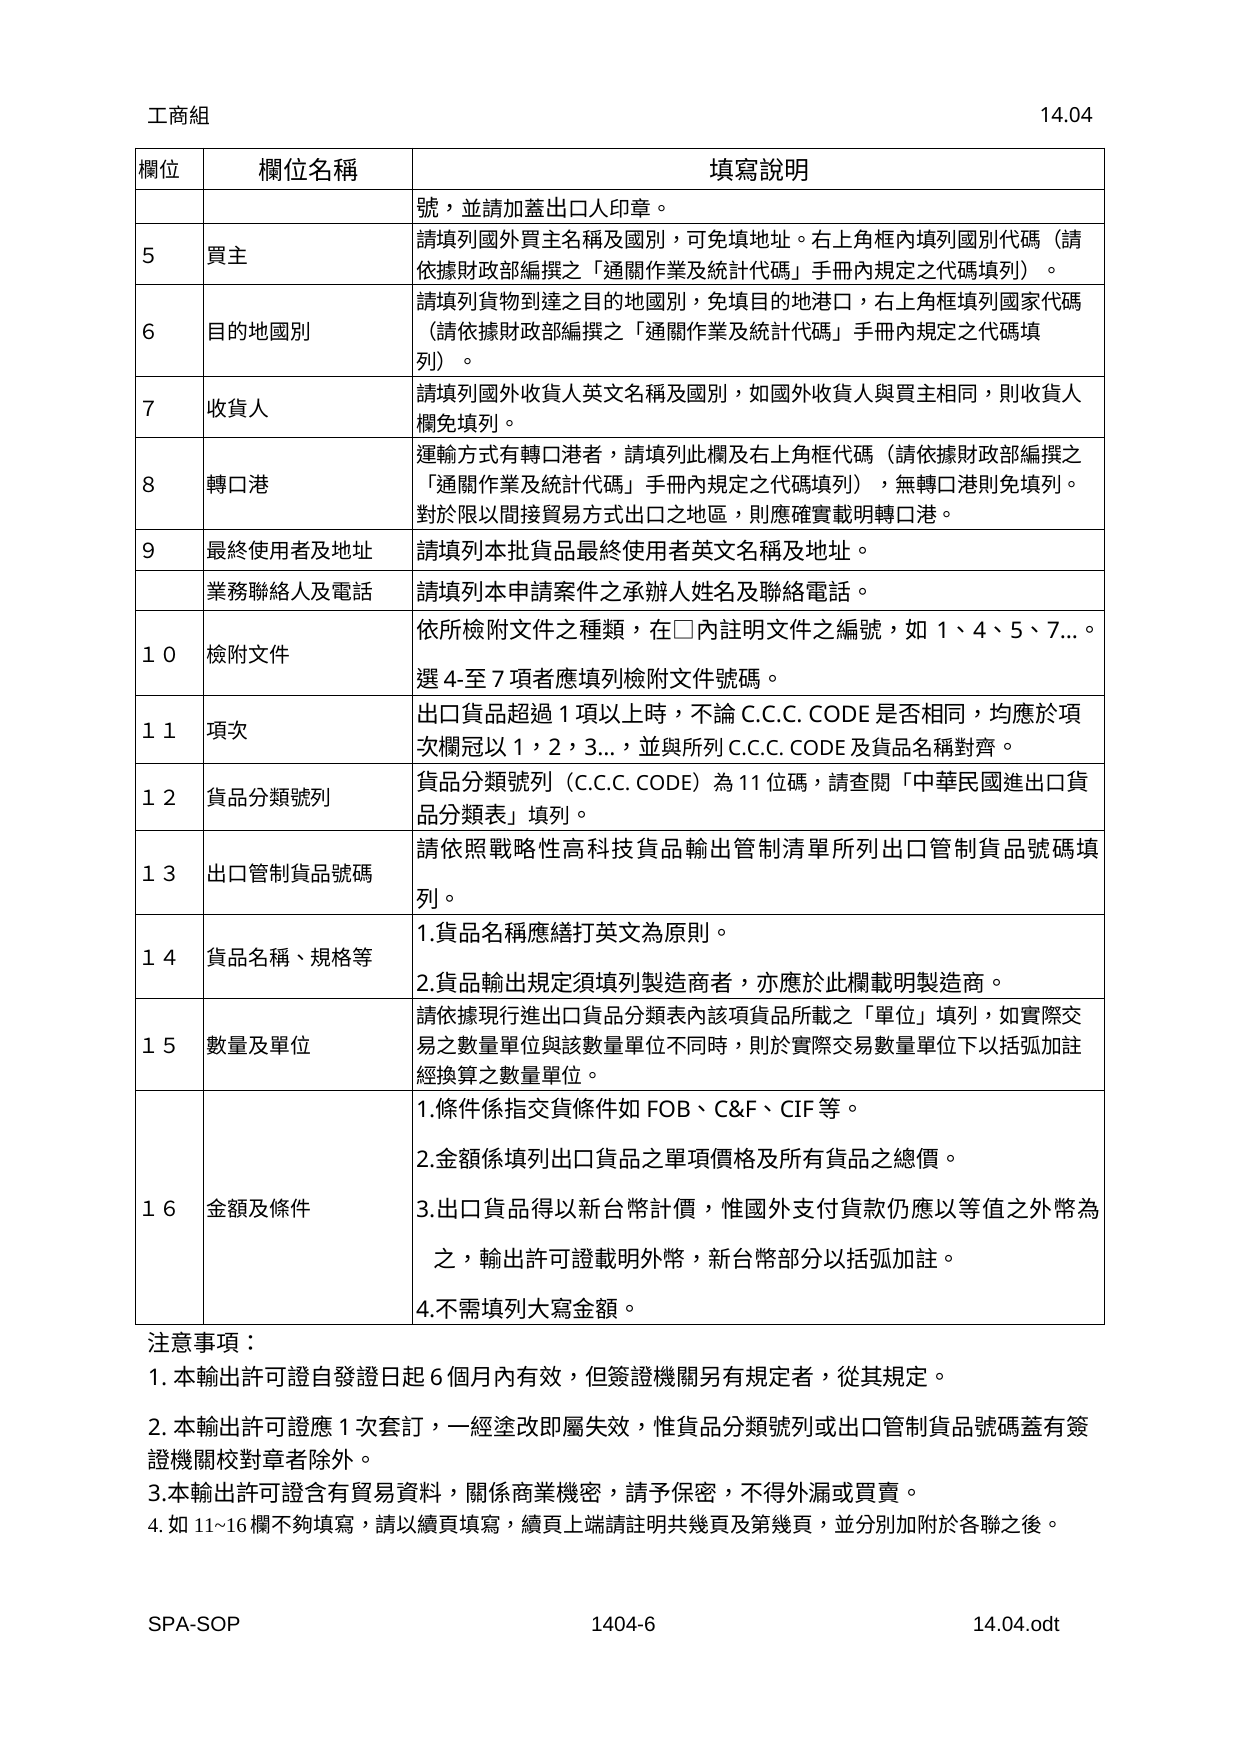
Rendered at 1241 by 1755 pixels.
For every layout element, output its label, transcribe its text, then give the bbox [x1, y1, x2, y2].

table_cell １０ [136, 611, 203, 695]
table_cell 依所檢附文件之種類，在□內註明文件之編號，如1、4、5、7…。選4-至7項者應填列檢附文件號碼。 [413, 611, 1104, 695]
table_cell 請填列本批貨品最終使用者英文名稱及地址。 [413, 530, 1104, 570]
table_cell [136, 190, 203, 223]
table_cell ７ [136, 377, 203, 437]
table_cell 請依照戰略性高科技貨品輸出管制清單所列出口管制貨品號碼填列。 [413, 831, 1104, 914]
text 4. 如11~16欄不夠填寫，請以續頁填寫，續頁上端請註明共幾頁及第幾頁，並分別加附於各聯之後。 [148, 1508, 1093, 1538]
table_header 填寫說明 [413, 149, 1104, 188]
table_cell 目的地國別 [204, 285, 412, 376]
table_cell ９ [136, 530, 203, 570]
table_cell [136, 571, 203, 610]
table_cell 貨品分類號列（C.C.C. CODE）為11位碼，請查閱「中華民國進出口貨品分類表」填列。 [413, 764, 1104, 830]
table_cell 貨品分類號列 [204, 764, 412, 830]
table_cell 貨品名稱、規格等 [204, 915, 412, 998]
table_cell 最終使用者及地址 [204, 530, 412, 570]
table_cell １３ [136, 831, 203, 914]
table_cell １４ [136, 915, 203, 998]
table_header 欄位 [136, 149, 203, 188]
table_cell ５ [136, 224, 203, 284]
table_cell ６ [136, 285, 203, 376]
table_cell 業務聯絡人及電話 [204, 571, 412, 610]
text 2. 本輸出許可證應1次套訂，一經塗改即屬失效，惟貨品分類號列或出口管制貨品號碼蓋有簽證機關校對章者除外。 [148, 1408, 1093, 1475]
text 注意事項： [148, 1325, 1093, 1358]
table_cell [204, 190, 412, 223]
table_cell 收貨人 [204, 377, 412, 437]
table_cell １２ [136, 764, 203, 830]
table_cell 數量及單位 [204, 999, 412, 1090]
table_cell 號，並請加蓋出口人印章。 [413, 190, 1104, 223]
table_cell 運輸方式有轉口港者，請填列此欄及右上角框代碼（請依據財政部編撰之「通關作業及統計代碼」手冊內規定之代碼填列），無轉口港則免填列。對於限以間接貿易方式出口之地區，則應確實載明轉口港。 [413, 438, 1104, 529]
table_cell 項次 [204, 696, 412, 762]
table_cell 出口管制貨品號碼 [204, 831, 412, 914]
table_cell 金額及條件 [204, 1091, 412, 1324]
text 1. 本輸出許可證自發證日起6個月內有效，但簽證機關另有規定者，從其規定。 [148, 1358, 1093, 1392]
table_cell 出口貨品超過1項以上時，不論C.C.C. CODE是否相同，均應於項次欄冠以1，2，3…，並與所列C.C.C. CODE及貨品名稱對齊。 [413, 696, 1104, 762]
table_cell 1.條件係指交貨條件如FOB、C&F、CIF等。 2.金額係填列出口貨品之單項價格及所有貨品之總價。 3.出口貨品得以新台幣計價，惟國外支付貨款仍應以等值之外幣為之，輸出許可證載明外幣，新台幣部分以括弧加註。 4.不需填列大寫金額。 [413, 1091, 1104, 1324]
table_header 欄位名稱 [204, 149, 412, 188]
table_cell 請填列貨物到達之目的地國別，免填目的地港口，右上角框填列國家代碼（請依據財政部編撰之「通關作業及統計代碼」手冊內規定之代碼填列）。 [413, 285, 1104, 376]
table_cell 轉口港 [204, 438, 412, 529]
table_cell 請填列國外買主名稱及國別，可免填地址。右上角框內填列國別代碼（請依據財政部編撰之「通關作業及統計代碼」手冊內規定之代碼填列）。 [413, 224, 1104, 284]
table_cell 檢附文件 [204, 611, 412, 695]
table_cell １１ [136, 696, 203, 762]
table_cell 請依據現行進出口貨品分類表內該項貨品所載之「單位」填列，如實際交易之數量單位與該數量單位不同時，則於實際交易數量單位下以括弧加註經換算之數量單位。 [413, 999, 1104, 1090]
table_cell １５ [136, 999, 203, 1090]
text 3.本輸出許可證含有貿易資料，關係商業機密，請予保密，不得外漏或買賣。 [148, 1475, 1093, 1508]
table_cell １６ [136, 1091, 203, 1324]
table_cell ８ [136, 438, 203, 529]
table_cell 1.貨品名稱應繕打英文為原則。 2.貨品輸出規定須填列製造商者，亦應於此欄載明製造商。 [413, 915, 1104, 998]
table_cell 請填列國外收貨人英文名稱及國別，如國外收貨人與買主相同，則收貨人欄免填列。 [413, 377, 1104, 437]
table_cell 請填列本申請案件之承辦人姓名及聯絡電話。 [413, 571, 1104, 610]
table_cell 買主 [204, 224, 412, 284]
